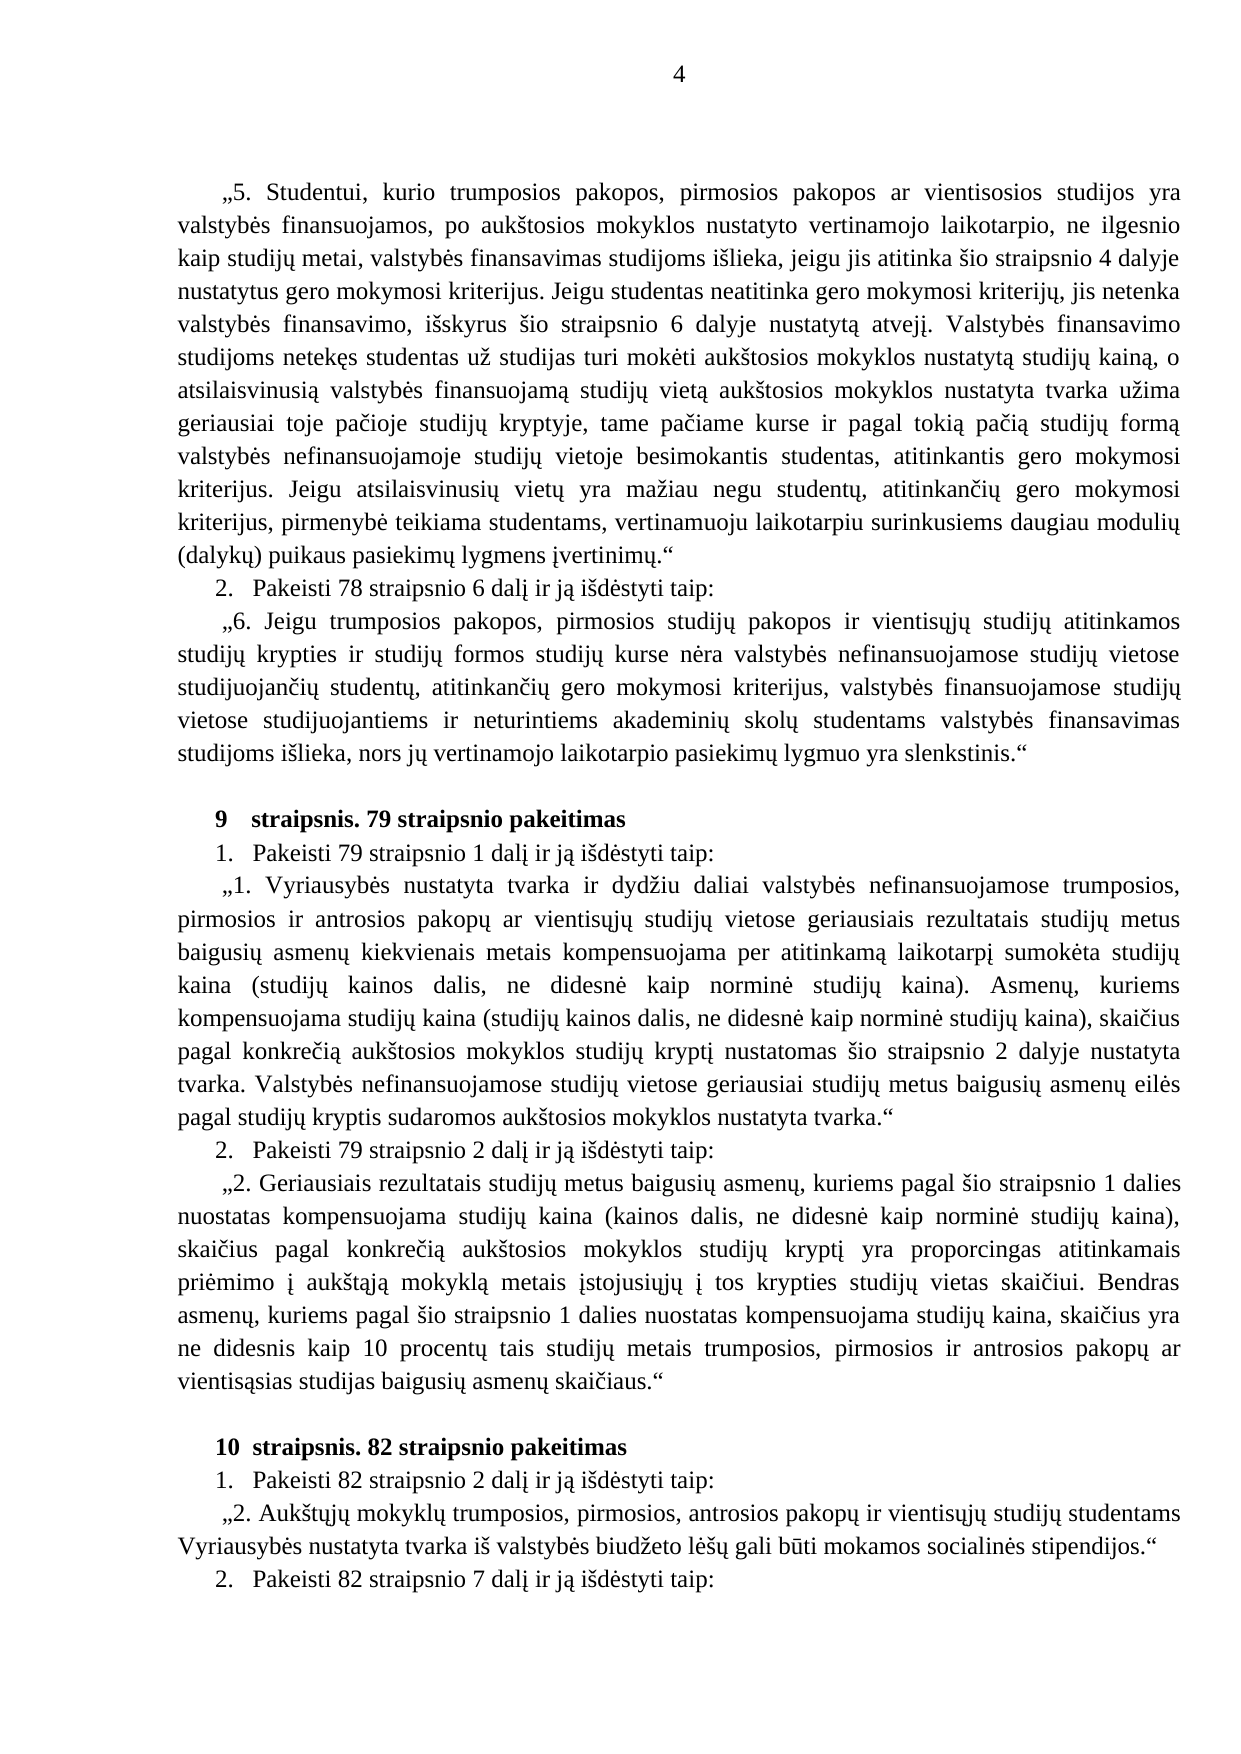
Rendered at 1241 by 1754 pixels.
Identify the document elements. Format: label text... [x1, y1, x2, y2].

text 2. Pakeisti 82 straipsnio 7 dalį ir ją išdėstyti taip: [215, 1564, 1181, 1593]
text „6. Jeigu trumposios pakopos, pirmosios studijų pakopos ir vientisųjų studijų atitinkamos studijų krypties ir studijų formos studijų kurse nėra valstybės nefinansuojamose studijų vietose studijuojančių studentų, atitinkančių gero mokymosi kriterijus, valstybės finansuojamose studijų vietose studijuojantiems ir neturintiems akademinių skolų studentams valstybės finansavimas studijoms išlieka, nors jų vertinamojo laikotarpio pasiekimų lygmuo yra slenkstinis.“ [177, 606, 1181, 767]
text 1. Pakeisti 79 straipsnio 1 dalį ir ją išdėstyti taip: [215, 838, 1181, 866]
text 9 straipsnis. 79 straipsnio pakeitimas [215, 804, 1181, 833]
text „2. Aukštųjų mokyklų trumposios, pirmosios, antrosios pakopų ir vientisųjų studijų studentams Vyriausybės nustatyta tvarka iš valstybės biudžeto lėšų gali būti mokamos socialinės stipendijos.“ [177, 1498, 1181, 1560]
text 2. Pakeisti 79 straipsnio 2 dalį ir ją išdėstyti taip: [215, 1135, 1181, 1163]
text „1. Vyriausybės nustatyta tvarka ir dydžiu daliai valstybės nefinansuojamose trumposios, pirmosios ir antrosios pakopų ar vientisųjų studijų vietose geriausiais rezultatais studijų metus baigusių asmenų kiekvienais metais kompensuojama per atitinkamą laikotarpį sumokėta studijų kaina (studijų kainos dalis, ne didesnė kaip norminė studijų kaina). Asmenų, kuriems kompensuojama studijų kaina (studijų kainos dalis, ne didesnė kaip norminė studijų kaina), skaičius pagal konkrečią aukštosios mokyklos studijų kryptį nustatomas šio straipsnio 2 dalyje nustatyta tvarka. Valstybės nefinansuojamose studijų vietose geriausiai studijų metus baigusių asmenų eilės pagal studijų kryptis sudaromos aukštosios mokyklos nustatyta tvarka.“ [177, 871, 1181, 1131]
text 1. Pakeisti 82 straipsnio 2 dalį ir ją išdėstyti taip: [215, 1465, 1181, 1494]
text 10 straipsnis. 82 straipsnio pakeitimas [215, 1432, 1181, 1461]
text „5. Studentui, kurio trumposios pakopos, pirmosios pakopos ar vientisosios studijos yra valstybės finansuojamos, po aukštosios mokyklos nustatyto vertinamojo laikotarpio, ne ilgesnio kaip studijų metai, valstybės finansavimas studijoms išlieka, jeigu jis atitinka šio straipsnio 4 dalyje nustatytus gero mokymosi kriterijus. Jeigu studentas neatitinka gero mokymosi kriterijų, jis netenka valstybės finansavimo, išskyrus šio straipsnio 6 dalyje nustatytą atvejį. Valstybės finansavimo studijoms netekęs studentas už studijas turi mokėti aukštosios mokyklos nustatytą studijų kainą, o atsilaisvinusią valstybės finansuojamą studijų vietą aukštosios mokyklos nustatyta tvarka užima geriausiai toje pačioje studijų kryptyje, tame pačiame kurse ir pagal tokią pačią studijų formą valstybės nefinansuojamoje studijų vietoje besimokantis studentas, atitinkantis gero mokymosi kriterijus. Jeigu atsilaisvinusių vietų yra mažiau negu studentų, atitinkančių gero mokymosi kriterijus, pirmenybė teikiama studentams, vertinamuoju laikotarpiu surinkusiems daugiau modulių (dalykų) puikaus pasiekimų lygmens įvertinimų.“ [177, 177, 1181, 569]
text 2. Pakeisti 78 straipsnio 6 dalį ir ją išdėstyti taip: [215, 573, 1181, 602]
text „2. Geriausiais rezultatais studijų metus baigusių asmenų, kuriems pagal šio straipsnio 1 dalies nuostatas kompensuojama studijų kaina (kainos dalis, ne didesnė kaip norminė studijų kaina), skaičius pagal konkrečią aukštosios mokyklos studijų kryptį yra proporcingas atitinkamais priėmimo į aukštąją mokyklą metais įstojusiųjų į tos krypties studijų vietas skaičiui. Bendras asmenų, kuriems pagal šio straipsnio 1 dalies nuostatas kompensuojama studijų kaina, skaičius yra ne didesnis kaip 10 procentų tais studijų metais trumposios, pirmosios ir antrosios pakopų ar vientisąsias studijas baigusių asmenų skaičiaus.“ [177, 1168, 1181, 1395]
